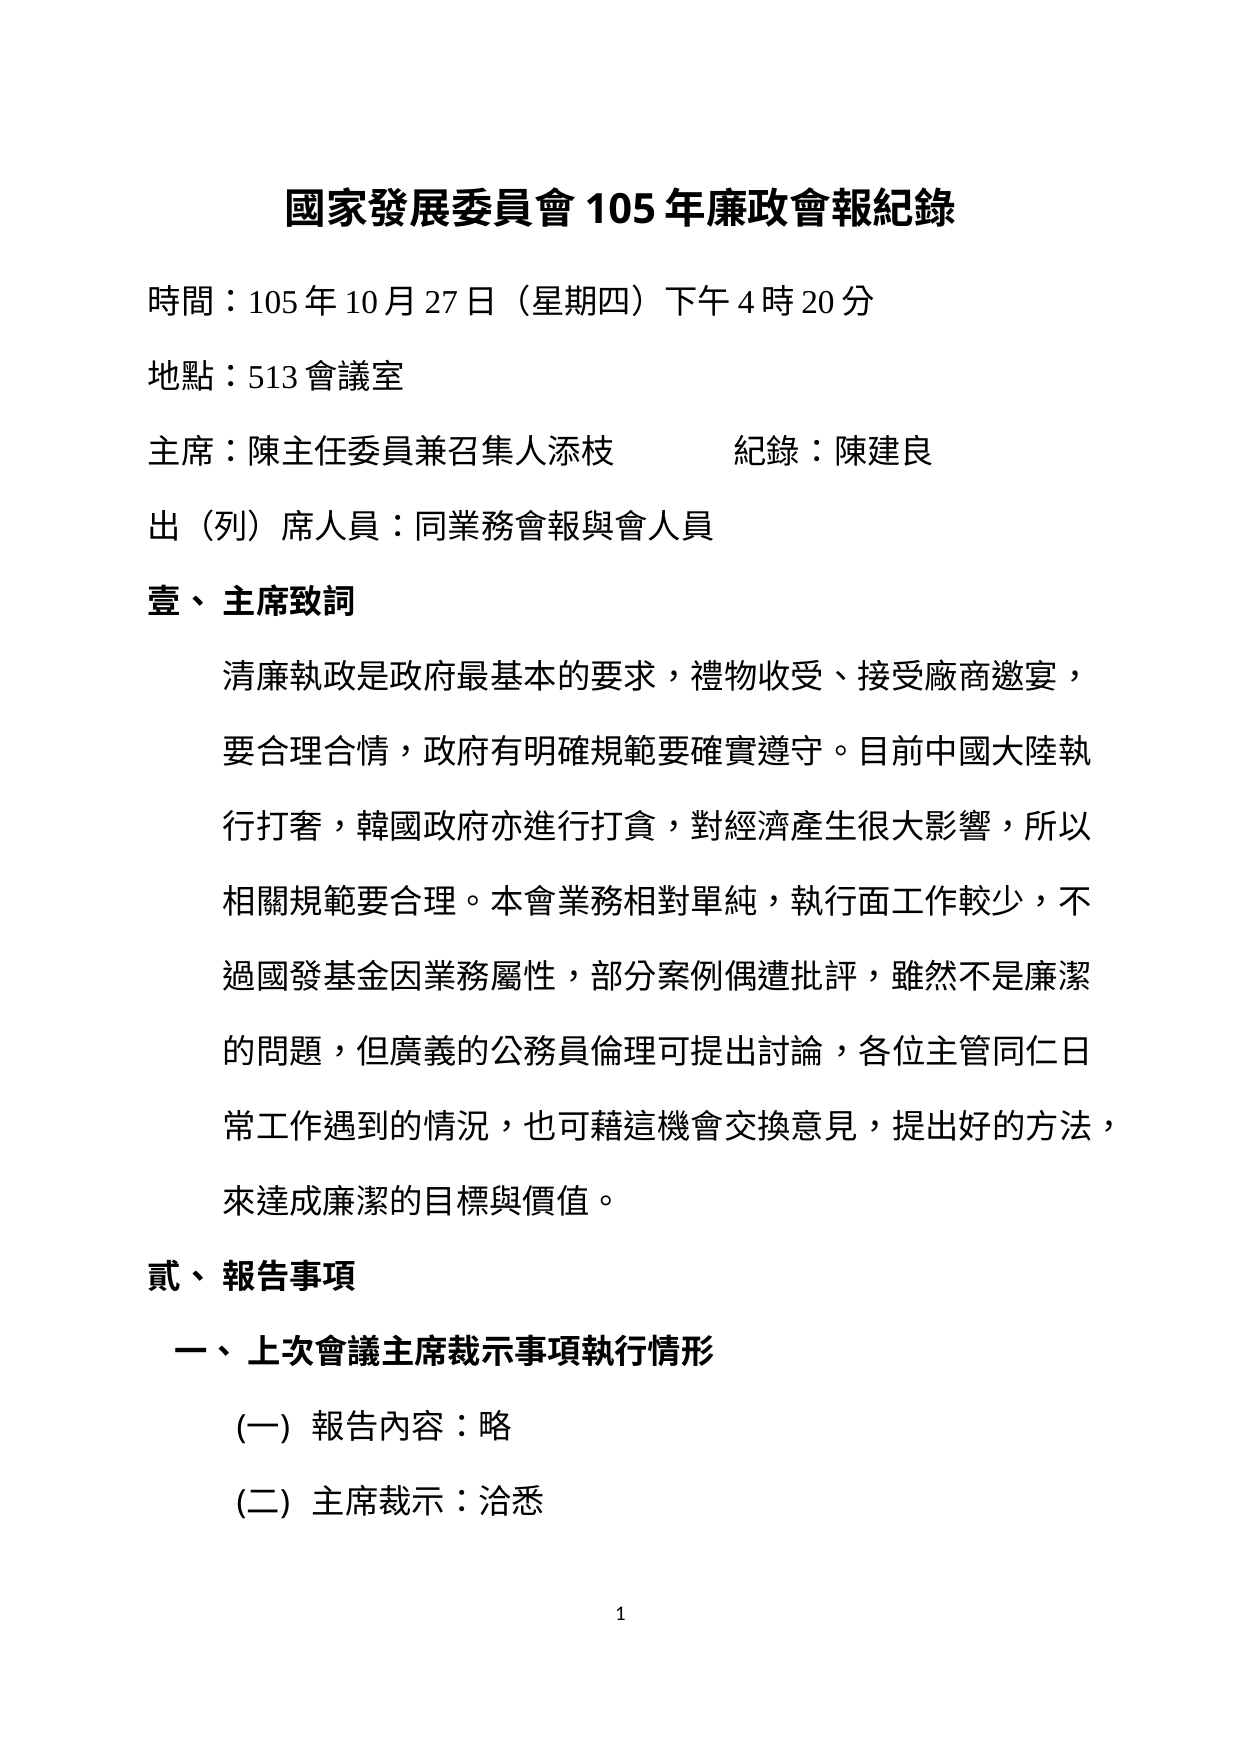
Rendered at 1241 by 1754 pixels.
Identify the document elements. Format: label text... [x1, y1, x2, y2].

list 清廉執政是政府最基本的要求，禮物收受、接受廠商邀宴，要合理合情，政府有明確規範要確實遵守。目前中國大陸執行打奢，韓國政府亦進行打貪，對經濟產生很大影響，所以相關規範要合理。本會業務相對單純，執行面工作較少，不過國發基金因業務屬性，部分案例偶遭批評，雖然不是廉潔的問題，但廣義的公務員倫理可提出討論，各位主管同仁日常工作遇到的情況，也可藉這機會交換意見，提出好的方法，來達成廉潔的目標與價值。 [223, 630, 1092, 1230]
list 主席致詞 [148, 555, 1092, 630]
list 報告事項 [148, 1230, 1092, 1305]
list 上次會議主席裁示事項執行情形 [174, 1305, 1092, 1380]
text 主席：陳主任委員兼召集人添枝 紀錄：陳建良 [148, 405, 1092, 480]
text 時間：105年10月27日（星期四）下午4時20分 [148, 255, 1092, 330]
text 出（列）席人員：同業務會報與會人員 [148, 480, 1092, 555]
text 地點：513會議室 [148, 330, 1092, 405]
list 報告內容：略 [236, 1380, 1092, 1455]
text 國家發展委員會105年廉政會報紀錄 [148, 161, 1092, 236]
list 主席裁示：洽悉 [236, 1455, 1092, 1530]
